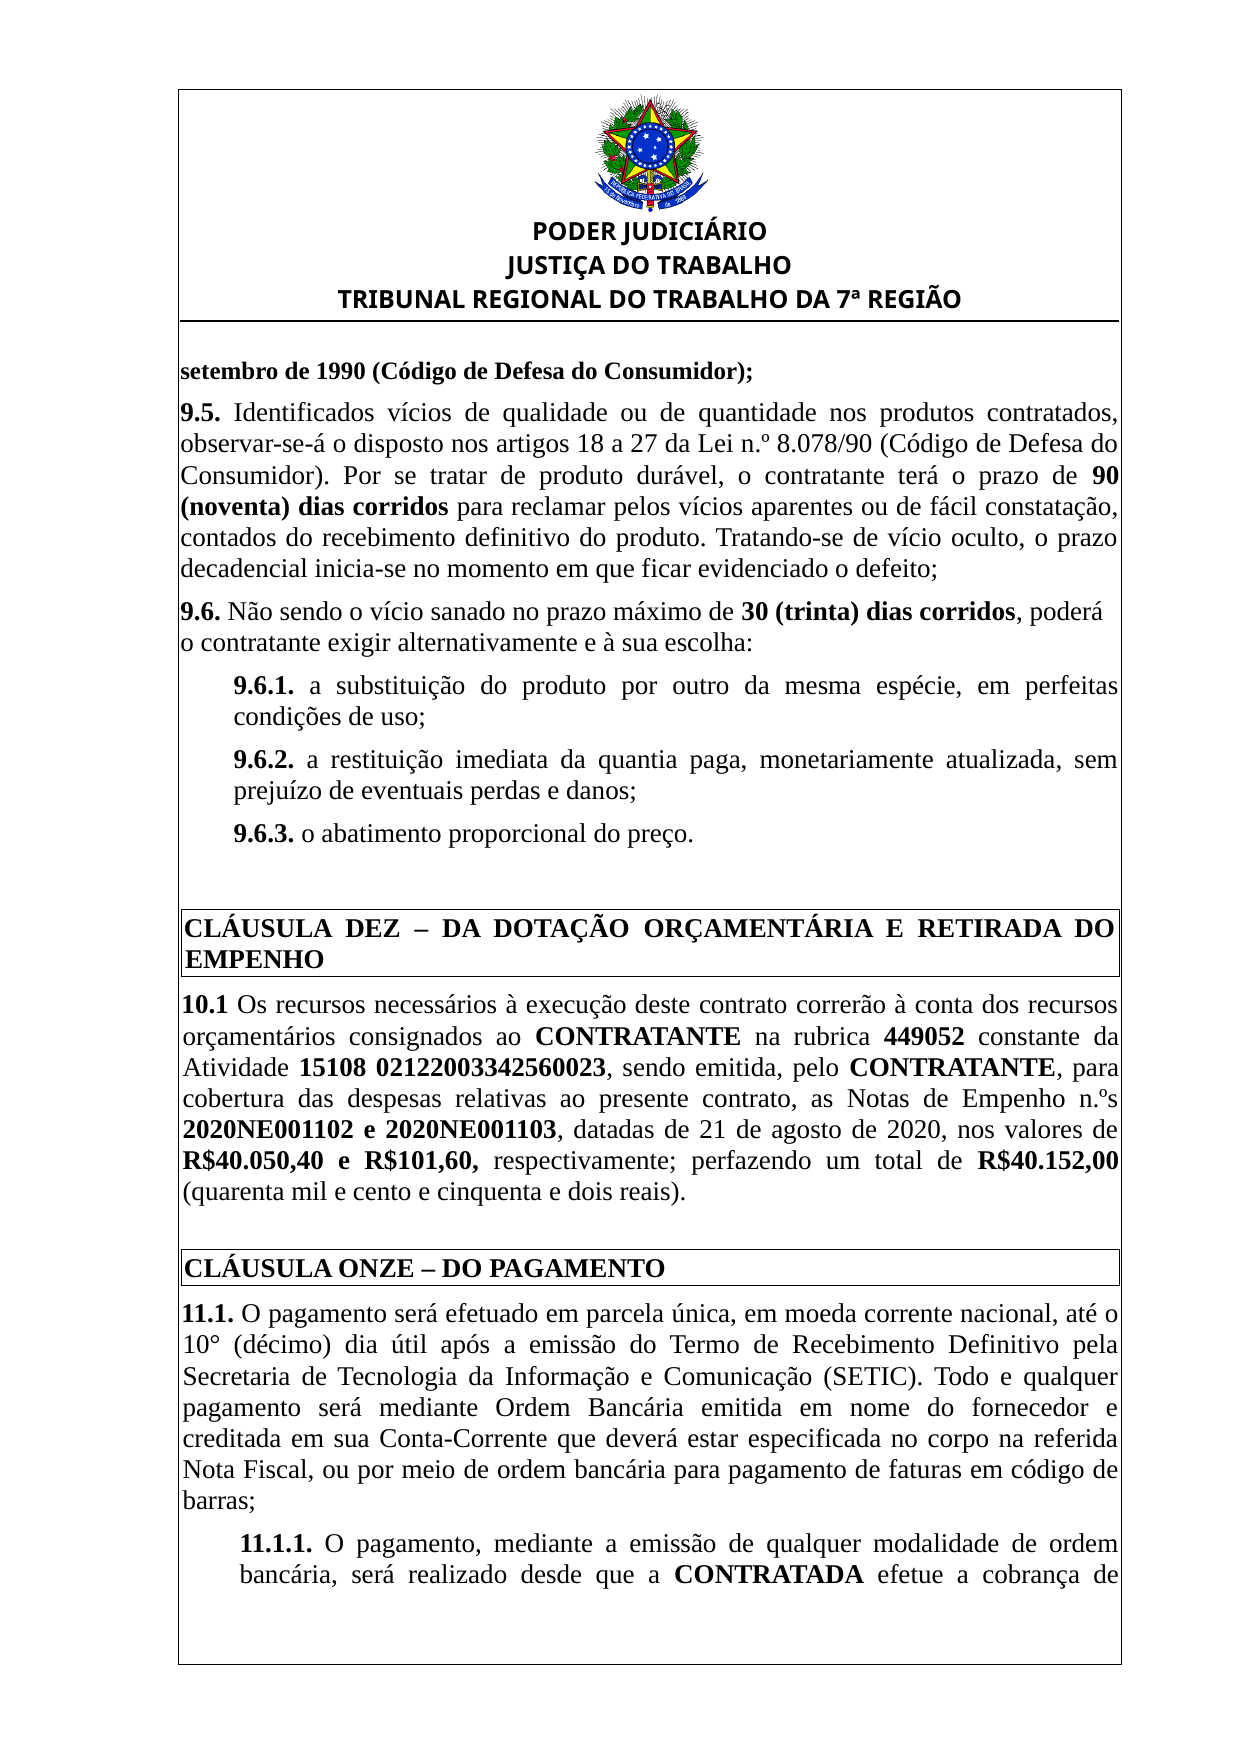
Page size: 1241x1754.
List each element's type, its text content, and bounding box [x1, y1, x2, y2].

text 9.6.1. a substituição do produto por outro da mesma espécie, em perfeitas condições de uso; [233, 669, 1119, 731]
text 10.1 Os recursos necessários à execução deste contrato correrão à conta dos recursos orçamentários consignados ao CONTRATANTE na rubrica 449052 constante da Atividade 15108 02122003342560023, sendo emitida, pelo CONTRATANTE, para cobertura das despesas relativas ao presente contrato, as Notas de Empenho n.ºs 2020NE001102 e 2020NE001103, datadas de 21 de agosto de 2020, nos valores de R$40.050,40 e R$101,60, respectivamente; perfazendo um total de R$40.152,00 (quarenta mil e cento e cinquenta e dois reais). [181, 988, 1119, 1206]
text 9.6.3. o abatimento proporcional do preço. [233, 817, 1119, 848]
text CLÁUSULA ONZE – DO PAGAMENTO [182, 1250, 1119, 1285]
text 9.5. Identificados vícios de qualidade ou de quantidade nos produtos contratados, observar-se-á o disposto nos artigos 18 a 27 da Lei n.º 8.078/90 (Código de Defesa do Consumidor). Por se tratar de produto durável, o contratante terá o prazo de 90 (noventa) dias corridos para reclamar pelos vícios aparentes ou de fácil constatação, contados do recebimento definitivo do produto. Tratando-se de vício oculto, o prazo decadencial inicia-se no momento em que ficar evidenciado o defeito; [180, 396, 1119, 583]
text 9.6.2. a restituição imediata da quantia paga, monetariamente atualizada, sem prejuízo de eventuais perdas e danos; [233, 743, 1119, 806]
text 9.6. Não sendo o vício sanado no prazo máximo de 30 (trinta) dias corridos, poderá o contratante exigir alternativamente e à sua escolha: [180, 595, 1119, 657]
text setembro de 1990 (Código de Defesa do Consumidor); [180, 356, 1119, 385]
text CLÁUSULA DEZ – DA DOTAÇÃO ORÇAMENTÁRIA E RETIRADA DO EMPENHO [182, 910, 1119, 976]
text 11.1.1. O pagamento, mediante a emissão de qualquer modalidade de ordem bancária, será realizado desde que a CONTRATADA efetue a cobrança de [239, 1527, 1119, 1589]
text 11.1. O pagamento será efetuado em parcela única, em moeda corrente nacional, até o 10° (décimo) dia útil após a emissão do Termo de Recebimento Definitivo pela Secretaria de Tecnologia da Informação e Comunicação (SETIC). Todo e qualquer pagamento será mediante Ordem Bancária emitida em nome do fornecedor e creditada em sua Conta-Corrente que deverá estar especificada no corpo na referida Nota Fiscal, ou por meio de ordem bancária para pagamento de faturas em código de barras; [181, 1297, 1119, 1516]
